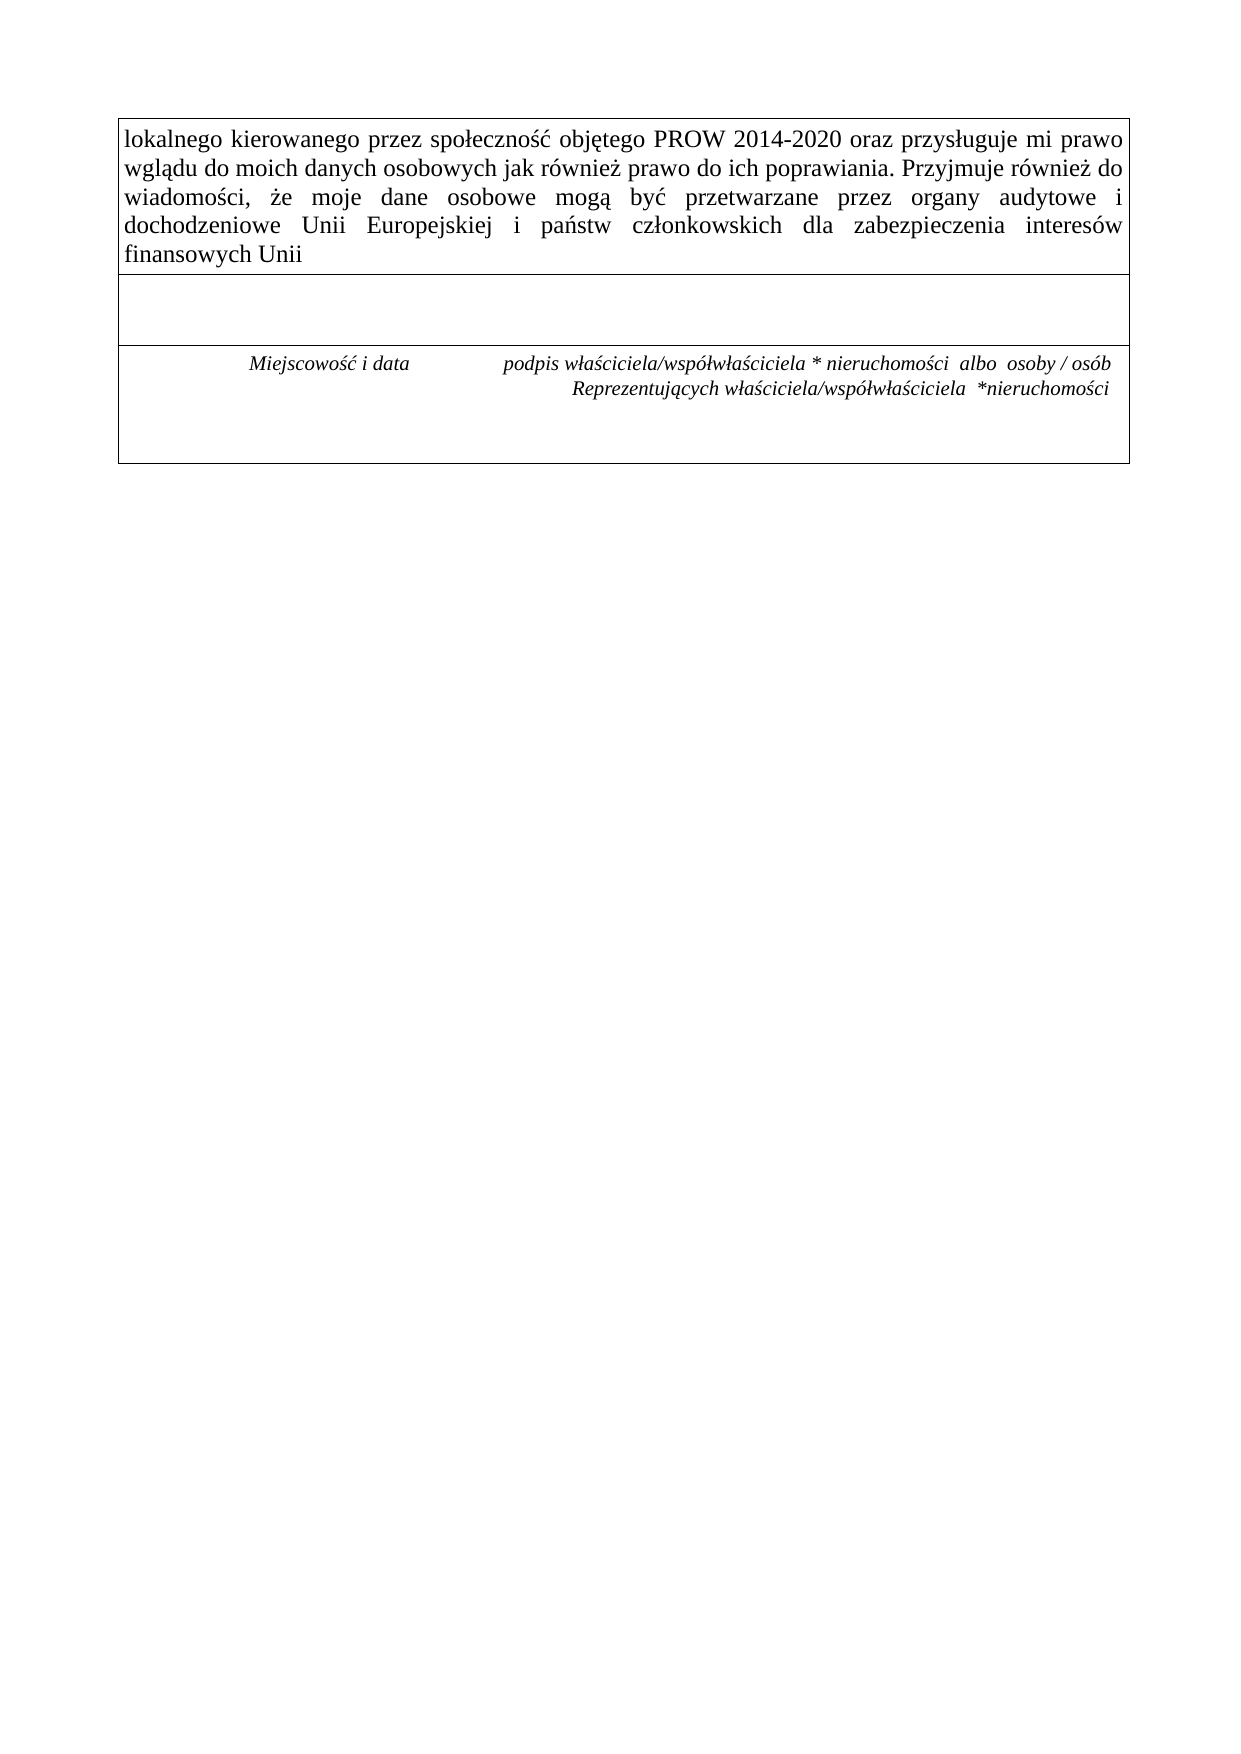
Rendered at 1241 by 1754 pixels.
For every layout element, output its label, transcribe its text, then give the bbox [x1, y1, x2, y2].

table_cell [119, 275, 150, 345]
table_cell lokalnego kierowanego przez społeczność objętego PROW 2014-2020 oraz przysługuje mi prawo wglądu do moich danych osobowych jak również prawo do ich poprawiania. Przyjmuje również do wiadomości, że moje dane osobowe mogą być przetwarzane przez organy audytowe i dochodzeniowe Unii Europejskiej i państw członkowskich dla zabezpieczenia interesów finansowych Unii [119, 119, 1129, 274]
table_cell [517, 275, 1074, 345]
table_cell [150, 275, 517, 345]
table_cell Miejscowość i data podpis właściciela/współwłaściciela * nieruchomości albo osoby / osób Reprezentujących właściciela/współwłaściciela *nieruchomości [119, 346, 1129, 463]
table_cell [1074, 275, 1129, 345]
